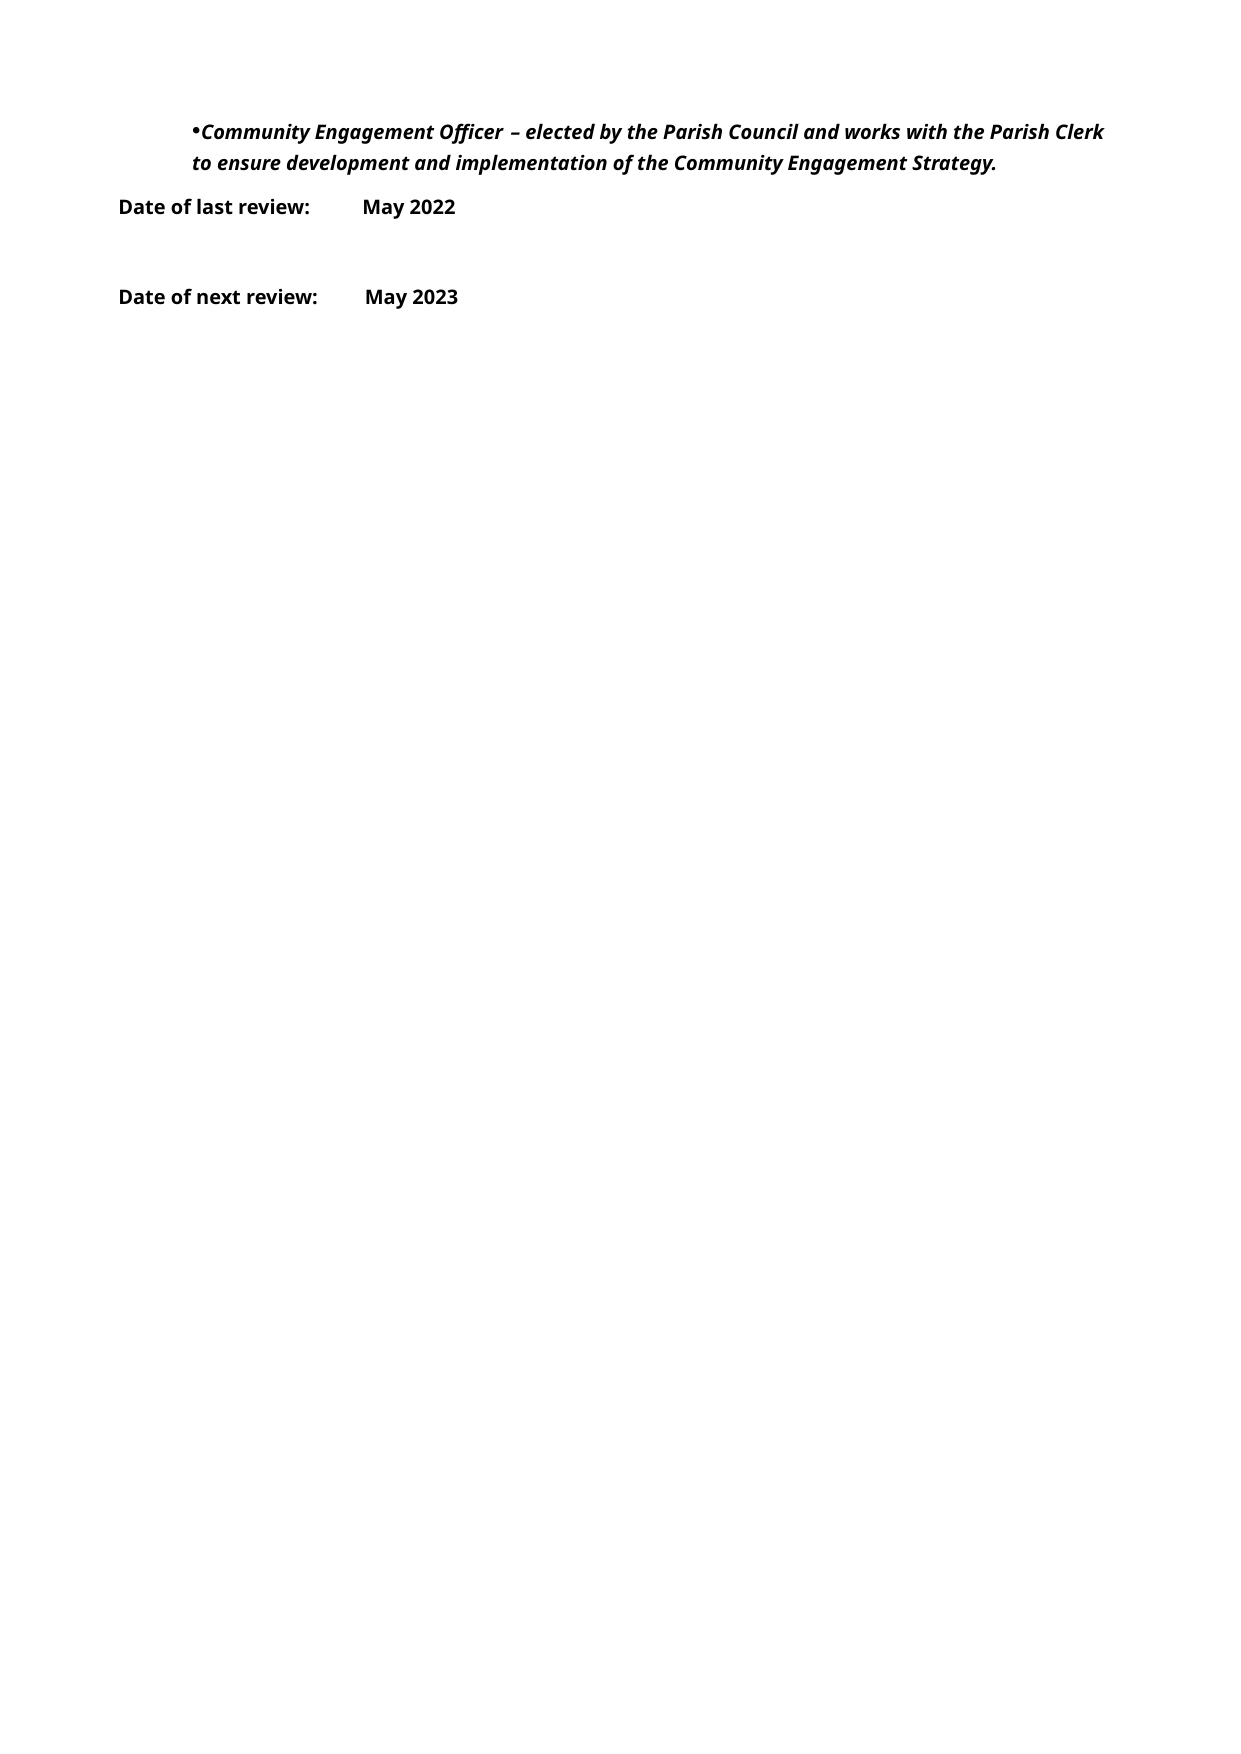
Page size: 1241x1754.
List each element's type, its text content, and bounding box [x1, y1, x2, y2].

text Date of next review: May 2023 [118, 283, 1122, 310]
text Date of last review: May 2022 [118, 193, 1122, 221]
list Community Engagement Officer – elected by the Parish Council and works with the Parish Clerk to ensure development and implementation of the Community Engagement Strategy. [118, 118, 1122, 177]
